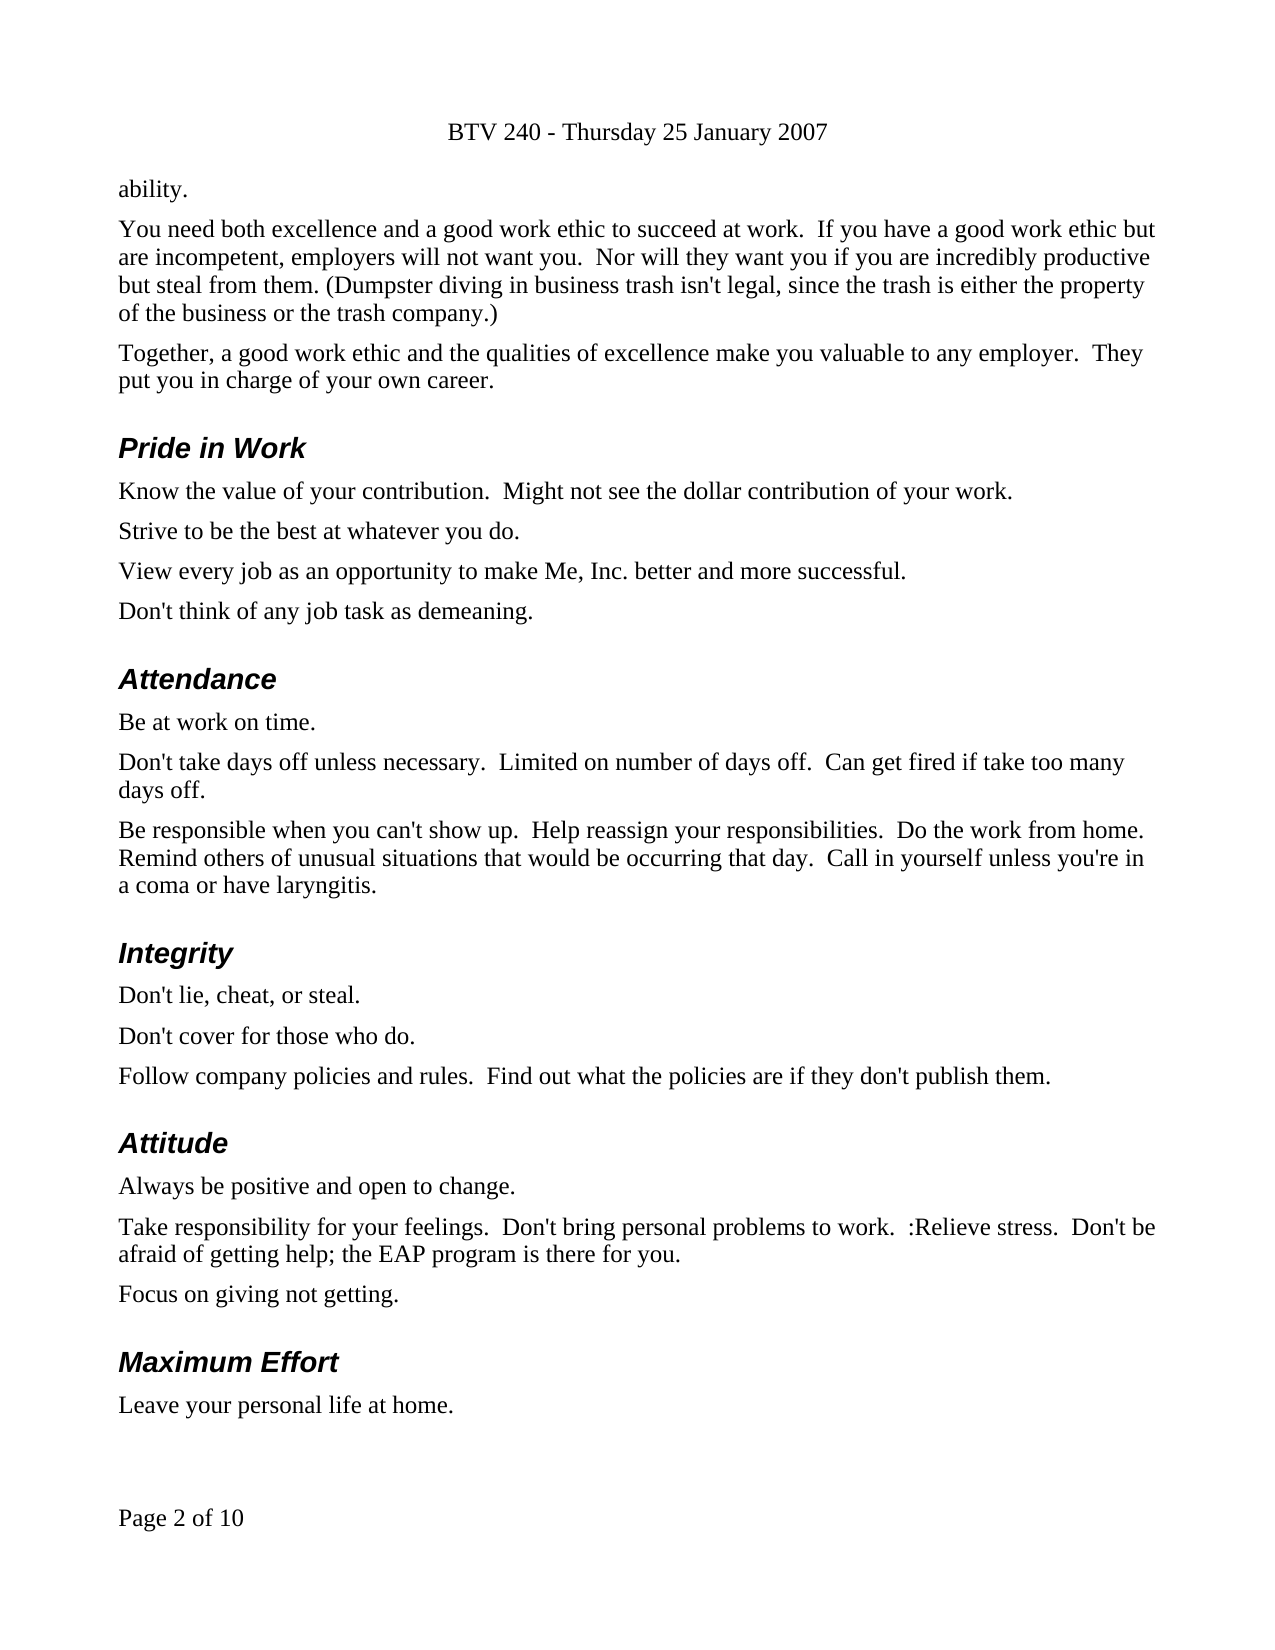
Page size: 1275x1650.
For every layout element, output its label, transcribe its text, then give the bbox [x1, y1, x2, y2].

text Be responsible when you can't show up. Help reassign your responsibilities. Do the work from home. Remind others of unusual situations that would be occurring that day. Call in yourself unless you're in a coma or have laryngitis. [118, 816, 1157, 899]
text Don't take days off unless necessary. Limited on number of days off. Can get fired if take too many days off. [118, 748, 1157, 803]
text Don't cover for those who do. [118, 1022, 1157, 1049]
text Don't think of any job task as demeaning. [118, 597, 1157, 625]
text Focus on giving not getting. [118, 1281, 1157, 1308]
text Always be positive and open to change. [118, 1172, 1157, 1200]
text ability. [118, 175, 1157, 203]
subtitle Pride in Work [118, 432, 1157, 464]
text Follow company policies and rules. Find out what the policies are if they don't publish them. [118, 1062, 1157, 1090]
subtitle Maximum Effort [118, 1346, 1157, 1378]
text Leave your personal life at home. [118, 1391, 1157, 1418]
text View every job as an opportunity to make Me, Inc. better and more successful. [118, 557, 1157, 585]
text Take responsibility for your feelings. Don't bring personal problems to work. :Relieve stress. Don't be afraid of getting help; the EAP program is there for you. [118, 1213, 1157, 1268]
subtitle Attendance [118, 663, 1157, 695]
text You need both excellence and a good work ethic to succeed at work. If you have a good work ethic but are incompetent, employers will not want you. Nor will they want you if you are incredibly productive but steal from them. (Dumpster diving in business trash isn't legal, since the trash is either the property of the business or the trash company.) [118, 216, 1157, 326]
text Know the value of your contribution. Might not see the dollar contribution of your work. [118, 477, 1157, 504]
subtitle Attitude [118, 1127, 1157, 1160]
text Together, a good work ethic and the qualities of excellence make you valuable to any employer. They put you in charge of your own career. [118, 339, 1157, 394]
subtitle Integrity [118, 937, 1157, 969]
text Don't lie, cheat, or steal. [118, 982, 1157, 1009]
text Be at work on time. [118, 708, 1157, 736]
text Strive to be the best at whatever you do. [118, 517, 1157, 545]
